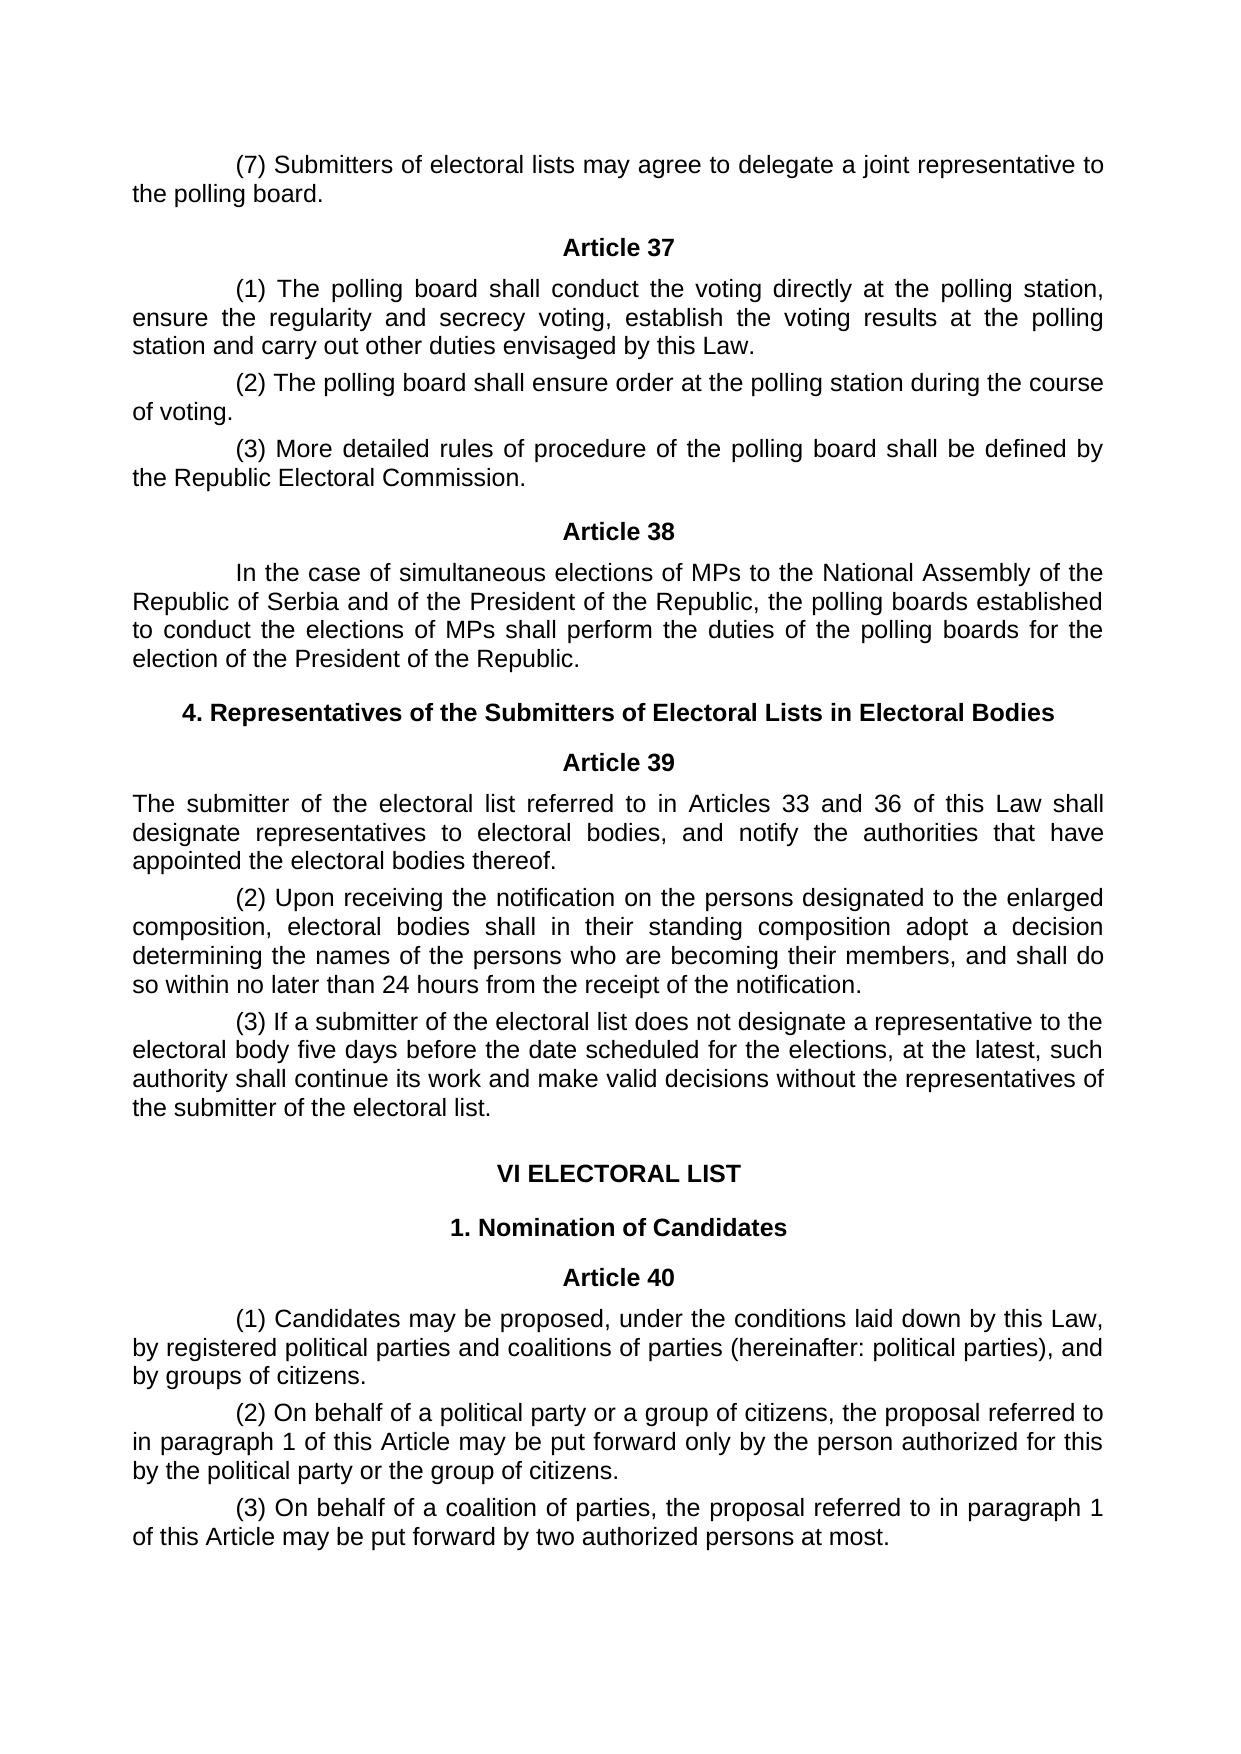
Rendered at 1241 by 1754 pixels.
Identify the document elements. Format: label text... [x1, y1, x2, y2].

text (2) On behalf of a political party or a group of citizens, the proposal referred to in paragraph 1 of this Article may be put forward only by the person authorized for this by the political party or the group of citizens. [132, 1398, 1106, 1484]
text (3) More detailed rules of procedure of the polling board shall be defined by the Republic Electoral Commission. [132, 434, 1106, 492]
text The submitter of the electoral list referred to in Articles 33 and 36 of this Law shall designate representatives to electoral bodies, and notify the authorities that have appointed the electoral bodies thereof. [132, 789, 1106, 875]
text (3) On behalf of a coalition of parties, the proposal referred to in paragraph 1 of this Article may be put forward by two authorized persons at most. [132, 1493, 1106, 1550]
text (1) The polling board shall conduct the voting directly at the polling station, ensure the regularity and secrecy voting, establish the voting results at the polling station and carry out other duties envisaged by this Law. [132, 274, 1106, 360]
text VI ELECTORAL LIST [132, 1159, 1106, 1188]
text Article 38 [132, 517, 1106, 545]
text 4. Representatives of the Submitters of Electoral Lists in Electoral Bodies [132, 698, 1106, 727]
text In the case of simultaneous elections of MPs to the National Assembly of the Republic of Serbia and of the President of the Republic, the polling boards established to conduct the elections of MPs shall perform the duties of the polling boards for the election of the President of the Republic. [132, 558, 1106, 673]
text Article 37 [132, 232, 1106, 261]
text (3) If a submitter of the electoral list does not designate a representative to the electoral body five days before the date scheduled for the elections, at the latest, such authority shall continue its work and make valid decisions without the representatives of the submitter of the electoral list. [132, 1007, 1106, 1122]
text Article 40 [132, 1262, 1106, 1291]
text 1. Nomination of Candidates [132, 1213, 1106, 1242]
text (1) Candidates may be proposed, under the conditions laid down by this Law, by registered political parties and coalitions of parties (hereinafter: political parties), and by groups of citizens. [132, 1304, 1106, 1390]
text (2) The polling board shall ensure order at the polling station during the course of voting. [132, 368, 1106, 426]
text (7) Submitters of electoral lists may agree to delegate a joint representative to the polling board. [132, 150, 1106, 207]
text Article 39 [132, 747, 1106, 776]
text (2) Upon receiving the notification on the persons designated to the enlarged composition, electoral bodies shall in their standing composition adopt a decision determining the names of the persons who are becoming their members, and shall do so within no later than 24 hours from the receipt of the notification. [132, 883, 1106, 998]
